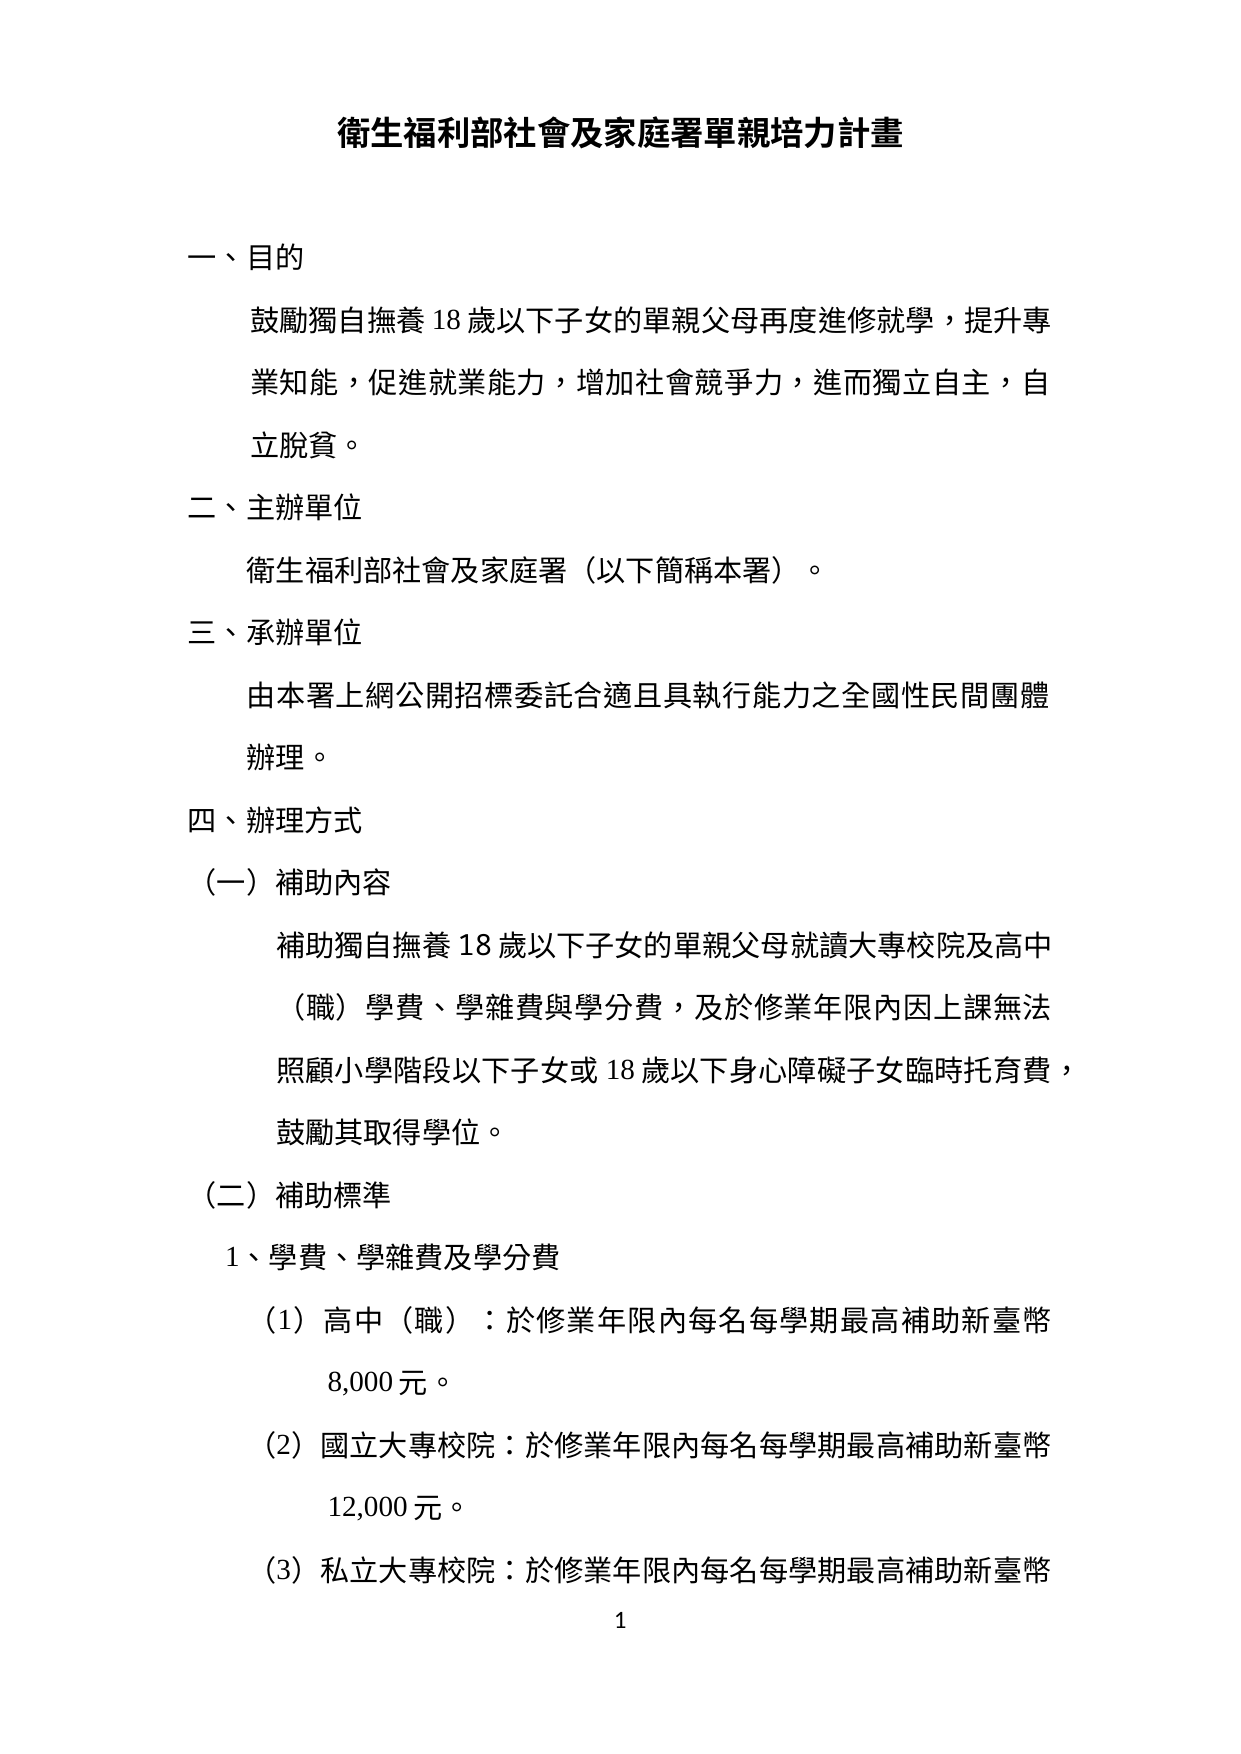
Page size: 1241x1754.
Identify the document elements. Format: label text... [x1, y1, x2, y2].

text 衛生福利部社會及家庭署單親培力計畫 [187, 89, 1053, 152]
text 補助獨自撫養18歲以下子女的單親父母就讀大專校院及高中（職）學費、學雜費與學分費，及於修業年限內因上課無法照顧小學階段以下子女或18歲以下身心障礙子女臨時托育費，鼓勵其取得學位。 [276, 902, 1053, 1152]
text 鼓勵獨自撫養18歲以下子女的單親父母再度進修就學，提升專業知能，促進就業能力，增加社會競爭力，進而獨立自主，自立脫貧。 [250, 277, 1053, 464]
text （二）補助標準 [187, 1152, 1053, 1214]
text 三、承辦單位 [187, 589, 1053, 652]
text 四、辦理方式 [187, 777, 1053, 839]
text （1）高中（職）：於修業年限內每名每學期最高補助新臺幣8,000元。 [247, 1277, 1053, 1402]
text 衛生福利部社會及家庭署（以下簡稱本署）。 [246, 527, 1053, 589]
text （3）私立大專校院：於修業年限內每名每學期最高補助新臺幣 [247, 1527, 1053, 1589]
text 1、學費、學雜費及學分費 [225, 1214, 1053, 1277]
text （一）補助內容 [187, 839, 1053, 902]
text 二、主辦單位 [187, 464, 1053, 527]
text 由本署上網公開招標委託合適且具執行能力之全國性民間團體辦理。 [246, 652, 1053, 777]
text 一、目的 [187, 214, 1053, 277]
text （2）國立大專校院：於修業年限內每名每學期最高補助新臺幣12,000元。 [247, 1402, 1053, 1527]
